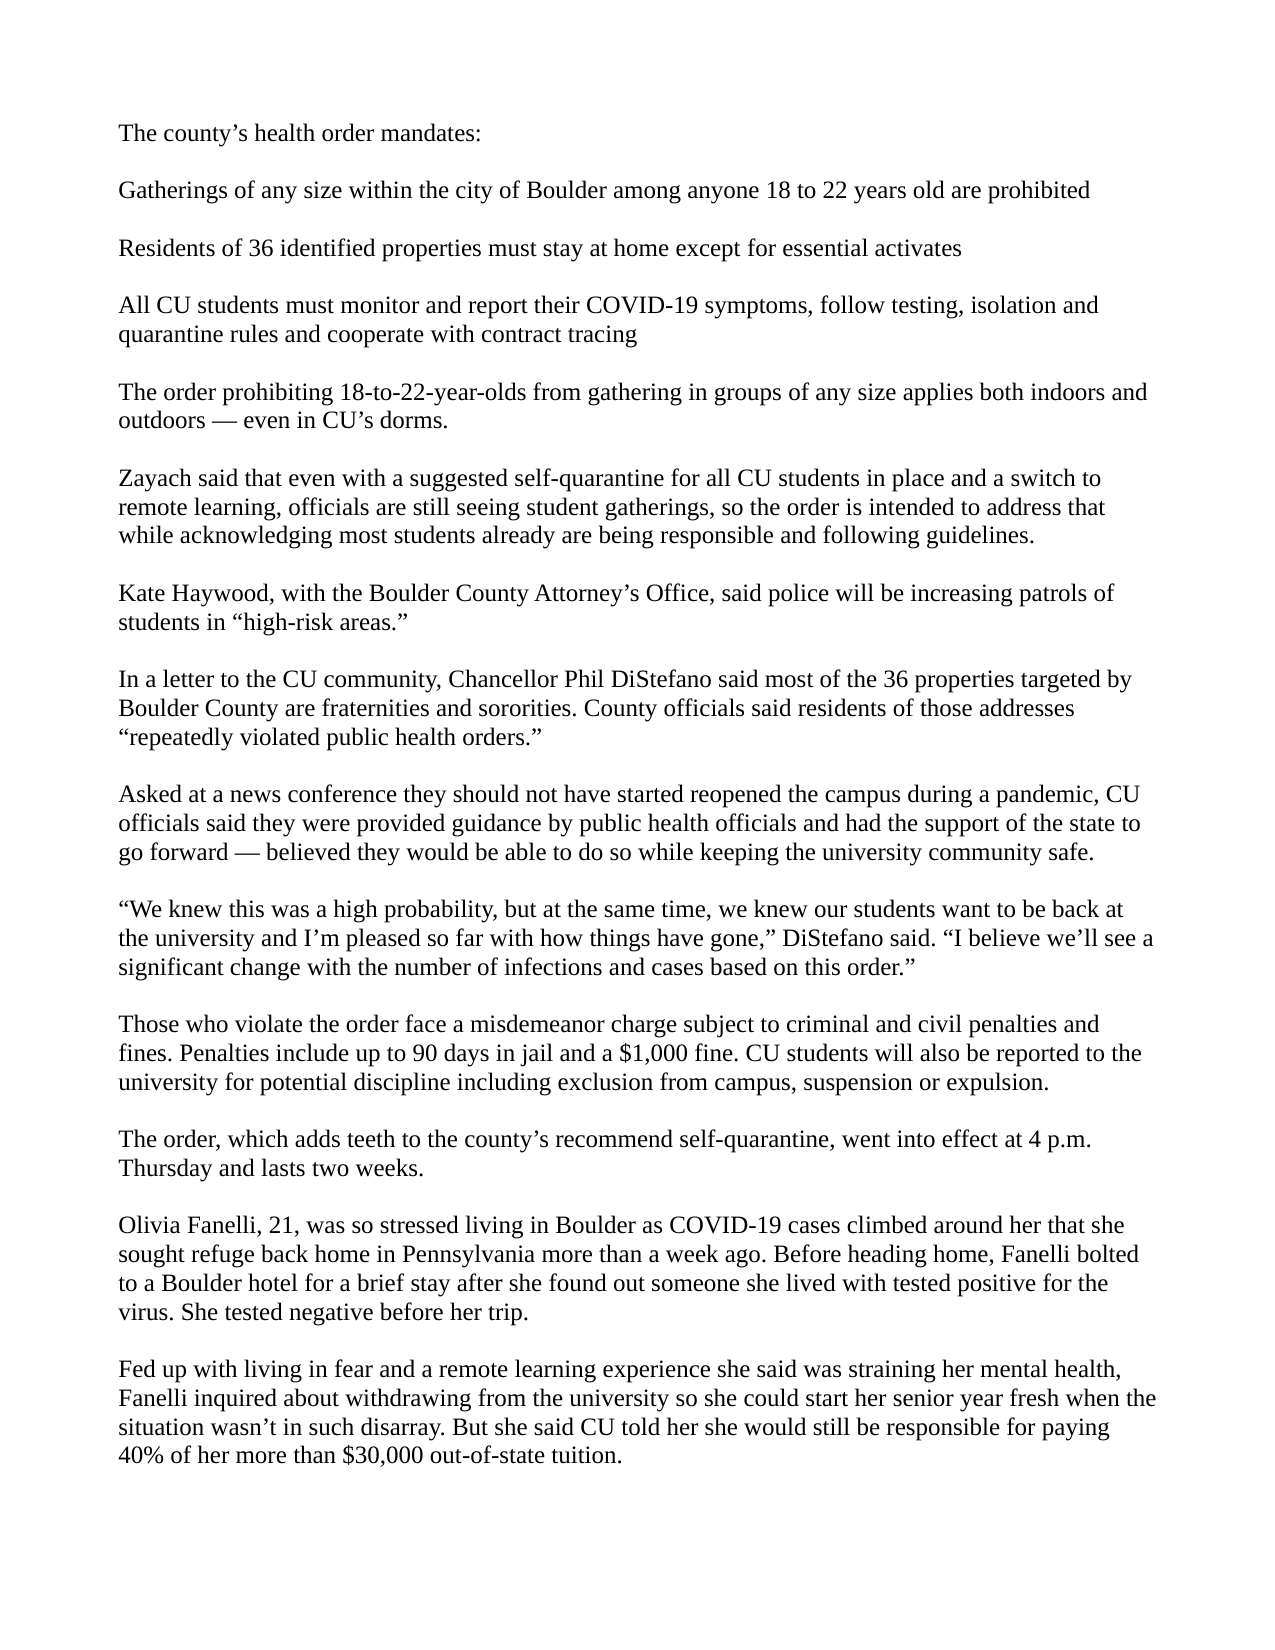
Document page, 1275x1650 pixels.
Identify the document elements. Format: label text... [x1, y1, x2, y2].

text All CU students must monitor and report their COVID-19 symptoms, follow testing, isolation and quarantine rules and cooperate with contract tracing [118, 291, 1157, 348]
text Gatherings of any size within the city of Boulder among anyone 18 to 22 years old are prohibited [118, 176, 1157, 204]
text Olivia Fanelli, 21, was so stressed living in Boulder as COVID-19 cases climbed around her that she sought refuge back home in Pennsylvania more than a week ago. Before heading home, Fanelli bolted to a Boulder hotel for a brief stay after she found out someone she lived with tested positive for the virus. She tested negative before her trip. [118, 1211, 1157, 1326]
text Asked at a news conference they should not have started reopened the campus during a pandemic, CU officials said they were provided guidance by public health officials and had the support of the state to go forward — believed they would be able to do so while keeping the university community safe. [118, 779, 1157, 866]
text Residents of 36 identified properties must stay at home except for essential activates [118, 233, 1157, 262]
text Zayach said that even with a suggested self-quarantine for all CU students in place and a switch to remote learning, officials are still seeing student gatherings, so the order is intended to address that while acknowledging most students already are being responsible and following guidelines. [118, 463, 1157, 549]
text Fed up with living in fear and a remote learning experience she said was straining her mental health, Fanelli inquired about withdrawing from the university so she could start her senior year fresh when the situation wasn’t in such disarray. But she said CU told her she would still be responsible for paying 40% of her more than $30,000 out-of-state tuition. [118, 1354, 1157, 1469]
text The county’s health order mandates: [118, 118, 1157, 147]
text “We knew this was a high probability, but at the same time, we knew our students want to be back at the university and I’m pleased so far with how things have gone,” DiStefano said. “I believe we’ll see a significant change with the number of infections and cases based on this order.” [118, 894, 1157, 981]
text Kate Haywood, with the Boulder County Attorney’s Office, said police will be increasing patrols of students in “high-risk areas.” [118, 578, 1157, 636]
text The order prohibiting 18-to-22-year-olds from gathering in groups of any size applies both indoors and outdoors — even in CU’s dorms. [118, 377, 1157, 434]
text In a letter to the CU community, Chancellor Phil DiStefano said most of the 36 properties targeted by Boulder County are fraternities and sororities. County officials said residents of those addresses “repeatedly violated public health orders.” [118, 664, 1157, 751]
text The order, which adds teeth to the county’s recommend self-quarantine, went into effect at 4 p.m. Thursday and lasts two weeks. [118, 1124, 1157, 1182]
text Those who violate the order face a misdemeanor charge subject to criminal and civil penalties and fines. Penalties include up to 90 days in jail and a $1,000 fine. CU students will also be reported to the university for potential discipline including exclusion from campus, suspension or expulsion. [118, 1009, 1157, 1096]
